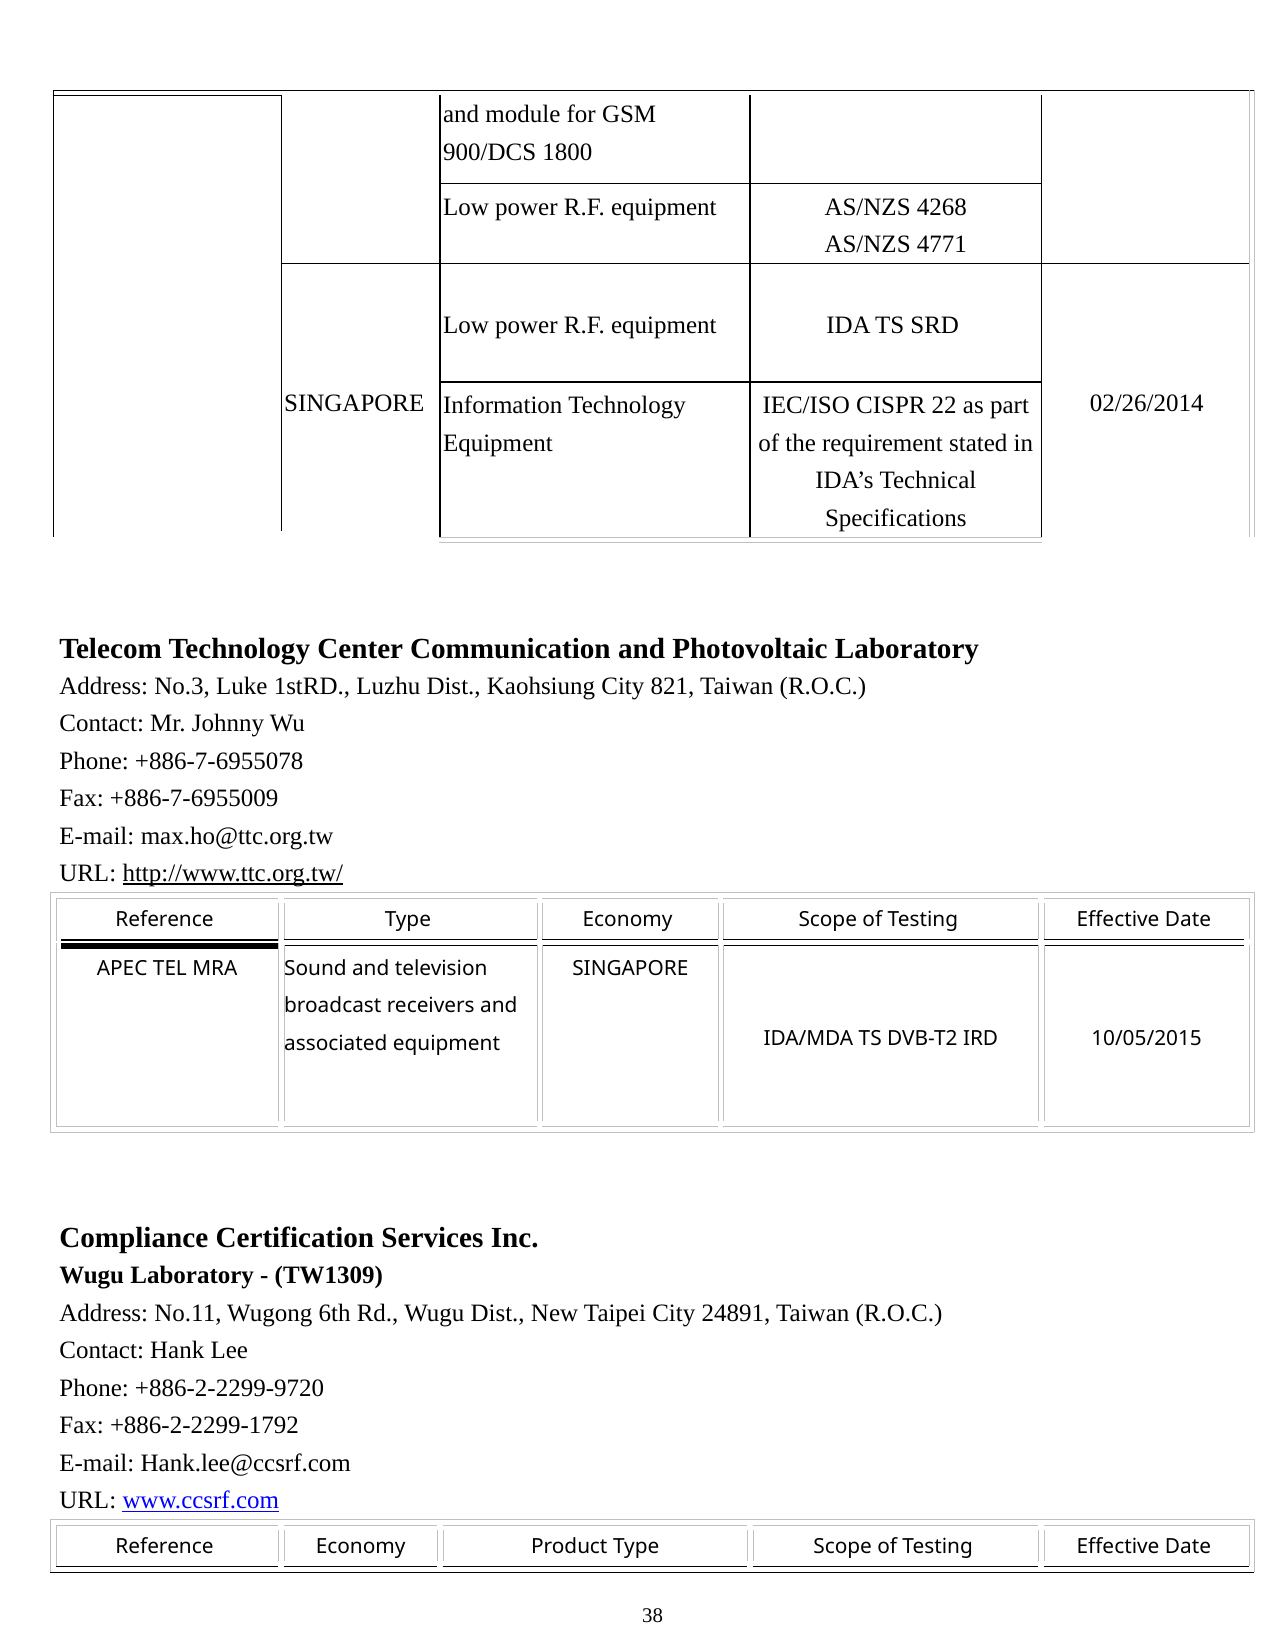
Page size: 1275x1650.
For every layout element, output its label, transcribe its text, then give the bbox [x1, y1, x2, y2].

table_cell APEC TEL MRA [53, 939, 281, 1126]
subtitle Compliance Certification Services Inc. [59, 1219, 1245, 1257]
text Contact: Mr. Johnny Wu [59, 705, 1245, 742]
table_header Effective Date [1041, 1520, 1252, 1566]
table_cell [1041, 91, 1249, 263]
table_cell Low power R.F. equipment [441, 184, 749, 263]
table_cell IDA/MDA TS DVB-T2 IRD [720, 939, 1041, 1126]
table_cell 02/26/2014 [1042, 264, 1249, 537]
table_cell [750, 91, 1041, 183]
table_cell IDA TS SRD [751, 264, 1041, 381]
table_header Product Type [440, 1520, 750, 1566]
text Phone: +886-2-2299-9720 [59, 1369, 1245, 1407]
subtitle Telecom Technology Center Communication and Photovoltaic Laboratory [59, 630, 1245, 667]
table_header Economy [281, 1520, 440, 1566]
text Contact: Hank Lee [59, 1332, 1245, 1369]
table_cell and module for GSM 900/DCS 1800 [440, 91, 750, 183]
table_cell [54, 96, 281, 537]
table_cell [54, 91, 281, 95]
text URL: www.ccsrf.com [59, 1482, 1245, 1519]
table_cell Information Technology Equipment [441, 383, 749, 537]
table_header Effective Date [1041, 893, 1252, 939]
table_cell Low power R.F. equipment [441, 264, 749, 381]
text E-mail: max.ho@ttc.org.tw [59, 817, 1245, 855]
table_header Type [281, 893, 540, 939]
text Address: No.11, Wugong 6th Rd., Wugu Dist., New Taipei City 24891, Taiwan (R.O.C.) [59, 1294, 1245, 1332]
text Fax: +886-7-6955009 [59, 780, 1245, 817]
text Wugu Laboratory - (TW1309) [59, 1257, 1245, 1294]
table_cell 10/05/2015 [1041, 939, 1252, 1126]
table_cell SINGAPORE [281, 264, 439, 537]
table_cell SINGAPORE [540, 939, 720, 1126]
table_cell AS/NZS 4268 AS/NZS 4771 [751, 184, 1041, 263]
table_header Reference [53, 1520, 281, 1566]
table_header Scope of Testing [720, 893, 1041, 939]
text Fax: +886-2-2299-1792 [59, 1407, 1245, 1444]
text Address: No.3, Luke 1stRD., Luzhu Dist., Kaohsiung City 821, Taiwan (R.O.C.) [59, 667, 1245, 705]
table_cell [281, 91, 440, 263]
text E-mail: Hank.lee@ccsrf.com [59, 1444, 1245, 1482]
table_cell IEC/ISO CISPR 22 as part of the requirement stated in IDA’s Technical Specifications [751, 383, 1041, 537]
table_header Reference [53, 893, 281, 939]
text Phone: +886-7-6955078 [59, 742, 1245, 780]
text URL: http://www.ttc.org.tw/ [59, 855, 1245, 892]
table_header Scope of Testing [750, 1520, 1041, 1566]
table_cell Sound and television broadcast receivers and associated equipment [281, 939, 540, 1126]
table_header Economy [540, 893, 720, 939]
